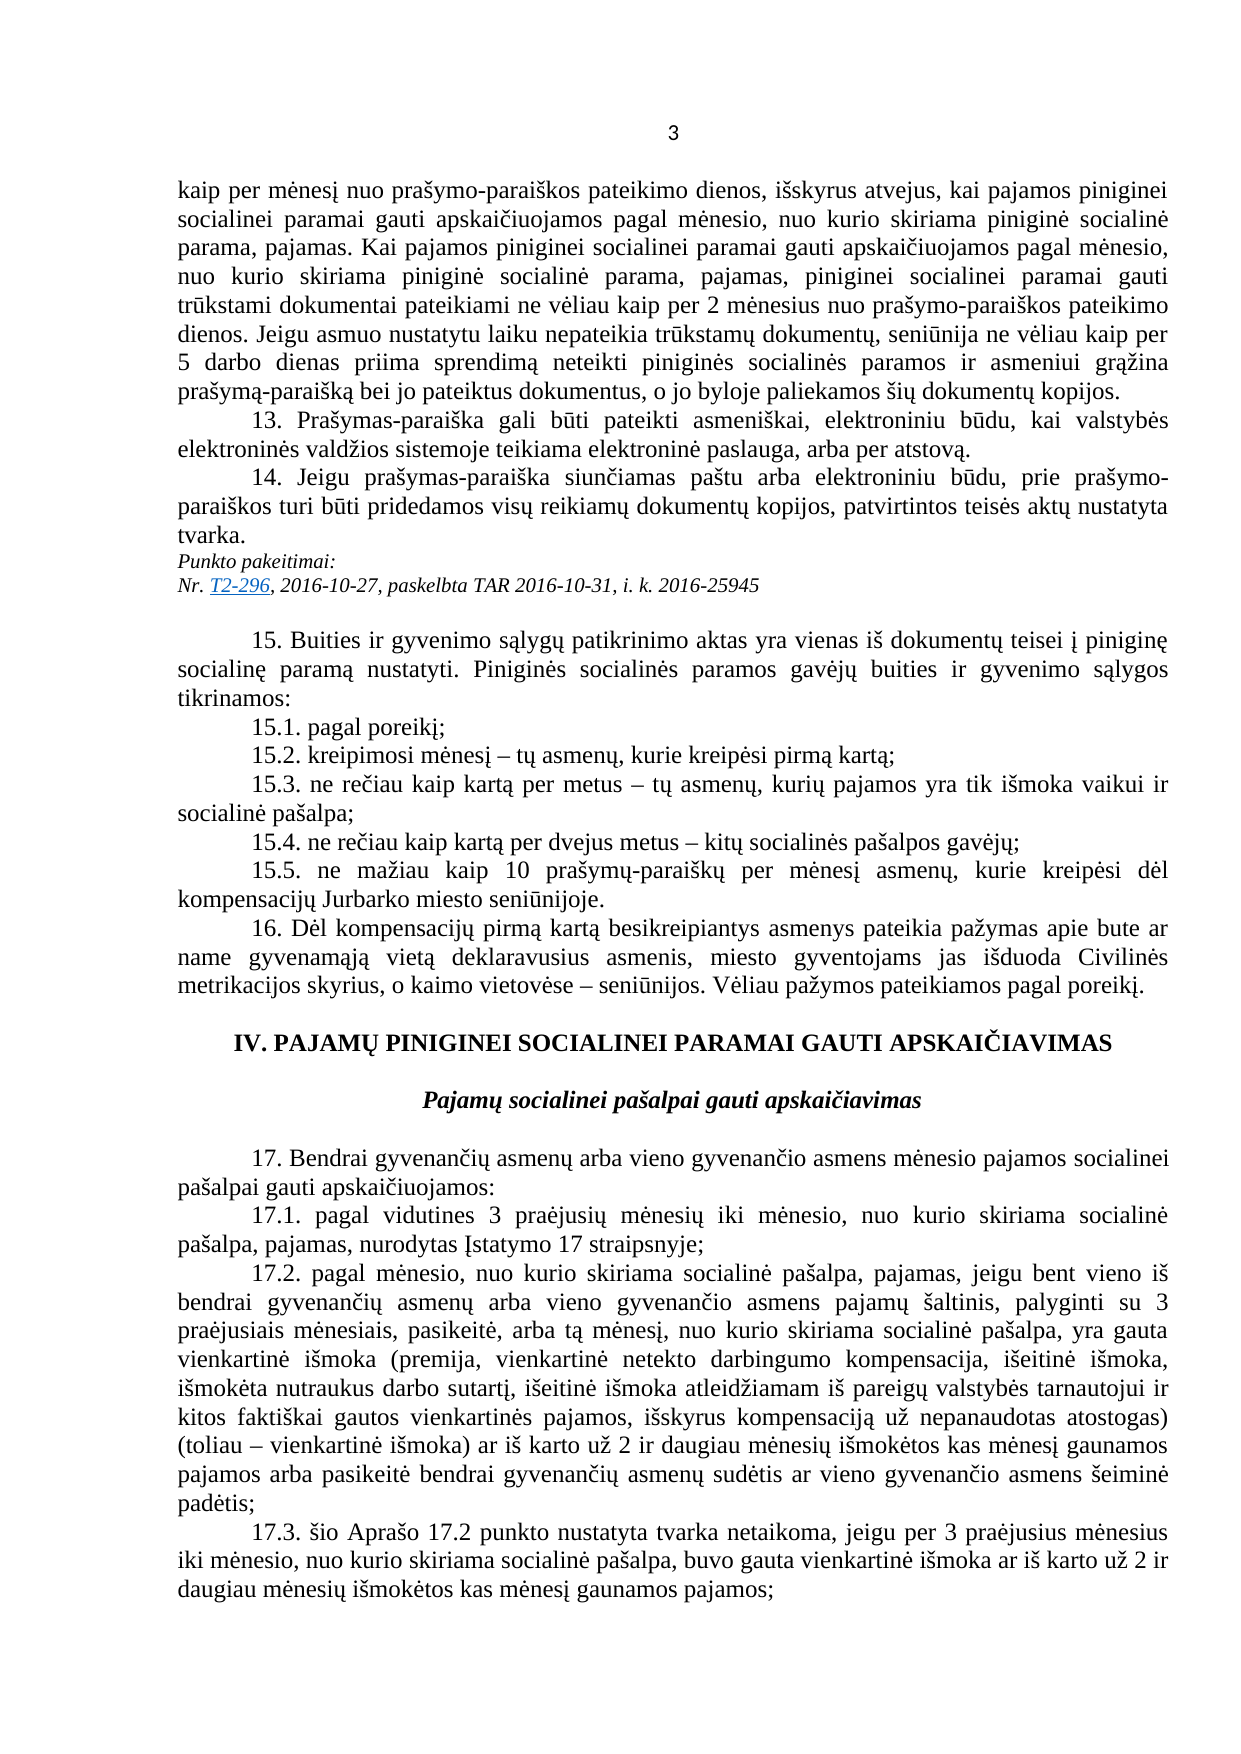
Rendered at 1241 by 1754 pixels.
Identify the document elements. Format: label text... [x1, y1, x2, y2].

text 17.3. šio Aprašo 17.2 punkto nustatyta tvarka netaikoma, jeigu per 3 praėjusius mėnesius iki mėnesio, nuo kurio skiriama socialinė pašalpa, buvo gauta vienkartinė išmoka ar iš karto už 2 ir daugiau mėnesių išmokėtos kas mėnesį gaunamos pajamos; [177, 1517, 1169, 1603]
text 13. Prašymas-paraiška gali būti pateikti asmeniškai, elektroniniu būdu, kai valstybės elektroninės valdžios sistemoje teikiama elektroninė paslauga, arba per atstovą. [177, 405, 1169, 462]
text Nr. T2-296, 2016-10-27, paskelbta TAR 2016-10-31, i. k. 2016-25945 [177, 573, 1169, 597]
text 15. Buities ir gyvenimo sąlygų patikrinimo aktas yra vienas iš dokumentų teisei į piniginę socialinę paramą nustatyti. Piniginės socialinės paramos gavėjų buities ir gyvenimo sąlygos tikrinamos: [177, 626, 1169, 712]
text kaip per mėnesį nuo prašymo-paraiškos pateikimo dienos, išskyrus atvejus, kai pajamos piniginei socialinei paramai gauti apskaičiuojamos pagal mėnesio, nuo kurio skiriama piniginė socialinė parama, pajamas. Kai pajamos piniginei socialinei paramai gauti apskaičiuojamos pagal mėnesio, nuo kurio skiriama piniginė socialinė parama, pajamas, piniginei socialinei paramai gauti trūkstami dokumentai pateikiami ne vėliau kaip per 2 mėnesius nuo prašymo-paraiškos pateikimo dienos. Jeigu asmuo nustatytu laiku nepateikia trūkstamų dokumentų, seniūnija ne vėliau kaip per 5 darbo dienas priima sprendimą neteikti piniginės socialinės paramos ir asmeniui grąžina prašymą-paraišką bei jo pateiktus dokumentus, o jo byloje paliekamos šių dokumentų kopijos. [177, 175, 1169, 405]
text 17. Bendrai gyvenančių asmenų arba vieno gyvenančio asmens mėnesio pajamos socialinei pašalpai gauti apskaičiuojamos: [177, 1143, 1169, 1201]
text 15.3. ne rečiau kaip kartą per metus – tų asmenų, kurių pajamos yra tik išmoka vaikui ir socialinė pašalpa; [177, 769, 1169, 827]
text 15.4. ne rečiau kaip kartą per dvejus metus – kitų socialinės pašalpos gavėjų; [177, 827, 1169, 856]
text 15.5. ne mažiau kaip 10 prašymų-paraiškų per mėnesį asmenų, kurie kreipėsi dėl kompensacijų Jurbarko miesto seniūnijoje. [177, 856, 1169, 913]
text 17.2. pagal mėnesio, nuo kurio skiriama socialinė pašalpa, pajamas, jeigu bent vieno iš bendrai gyvenančių asmenų arba vieno gyvenančio asmens pajamų šaltinis, palyginti su 3 praėjusiais mėnesiais, pasikeitė, arba tą mėnesį, nuo kurio skiriama socialinė pašalpa, yra gauta vienkartinė išmoka (premija, vienkartinė netekto darbingumo kompensacija, išeitinė išmoka, išmokėta nutraukus darbo sutartį, išeitinė išmoka atleidžiamam iš pareigų valstybės tarnautojui ir kitos faktiškai gautos vienkartinės pajamos, išskyrus kompensaciją už nepanaudotas atostogas) (toliau – vienkartinė išmoka) ar iš karto už 2 ir daugiau mėnesių išmokėtos kas mėnesį gaunamos pajamos arba pasikeitė bendrai gyvenančių asmenų sudėtis ar vieno gyvenančio asmens šeiminė padėtis; [177, 1258, 1169, 1517]
text Punkto pakeitimai: [177, 549, 1169, 573]
text 16. Dėl kompensacijų pirmą kartą besikreipiantys asmenys pateikia pažymas apie bute ar name gyvenamąją vietą deklaravusius asmenis, miesto gyventojams jas išduoda Civilinės metrikacijos skyrius, o kaimo vietovėse – seniūnijos. Vėliau pažymos pateikiamos pagal poreikį. [177, 913, 1169, 999]
text IV. PAJAMŲ PINIGINEI SOCIALINEI PARAMAI GAUTI APSKAIČIAVIMAS [177, 1028, 1169, 1057]
text 17.1. pagal vidutines 3 praėjusių mėnesių iki mėnesio, nuo kurio skiriama socialinė pašalpa, pajamas, nurodytas Įstatymo 17 straipsnyje; [177, 1201, 1169, 1258]
text 15.2. kreipimosi mėnesį – tų asmenų, kurie kreipėsi pirmą kartą; [177, 741, 1169, 769]
text Pajamų socialinei pašalpai gauti apskaičiavimas [177, 1086, 1169, 1114]
text 14. Jeigu prašymas-paraiška siunčiamas paštu arba elektroniniu būdu, prie prašymo-paraiškos turi būti pridedamos visų reikiamų dokumentų kopijos, patvirtintos teisės aktų nustatyta tvarka. [177, 462, 1169, 549]
text 15.1. pagal poreikį; [177, 712, 1169, 741]
